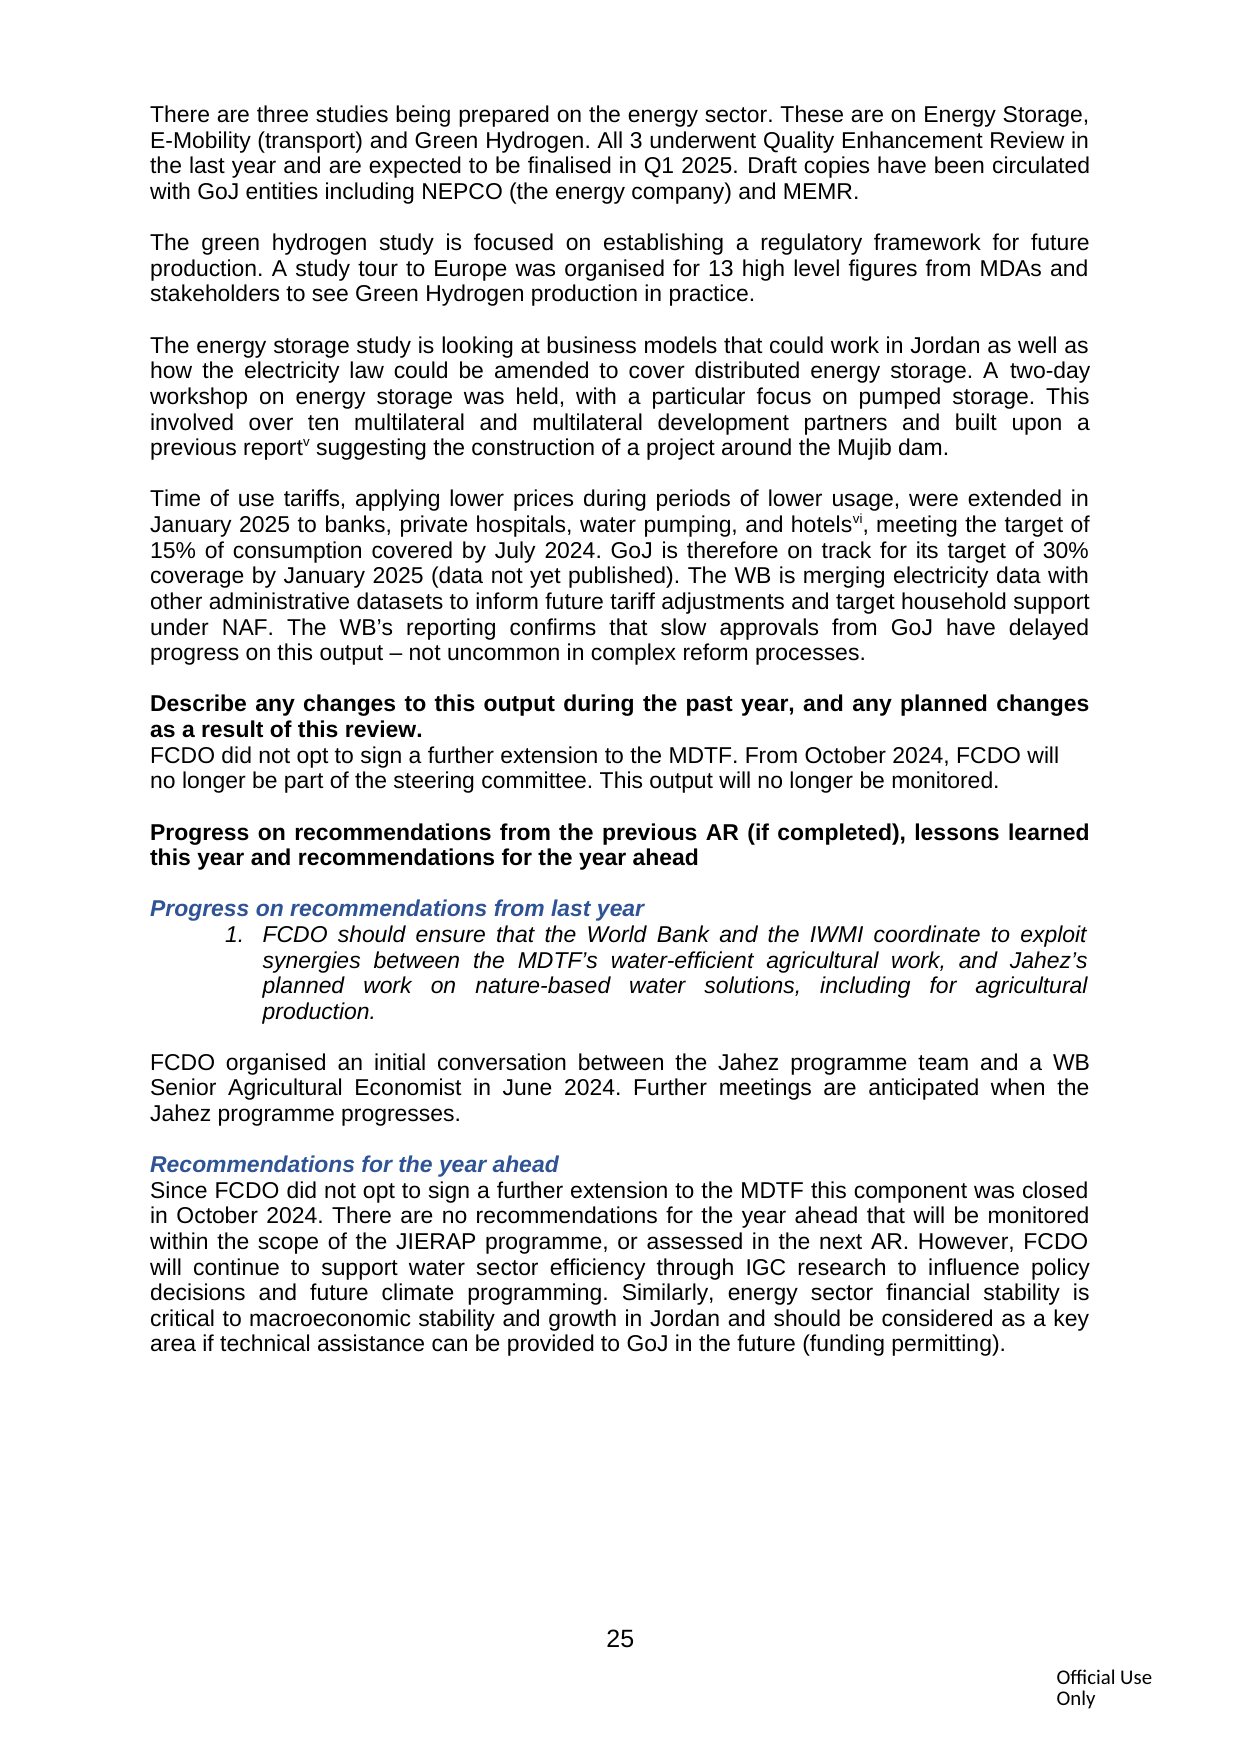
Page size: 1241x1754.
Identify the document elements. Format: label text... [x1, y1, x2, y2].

text Progress on recommendations from the previous AR (if completed), lessons learned this year and recommendations for the year ahead [150, 819, 1090, 870]
text Since FCDO did not opt to sign a further extension to the MDTF this component was closed in October 2024. There are no recommendations for the year ahead that will be monitored within the scope of the JIERAP programme, or assessed in the next AR. However, FCDO will continue to support water sector efficiency through IGC research to influence policy decisions and future climate programming. Similarly, energy sector financial stability is critical to macroeconomic stability and growth in Jordan and should be considered as a key area if technical assistance can be provided to GoJ in the future (funding permitting). [150, 1177, 1090, 1357]
text Time of use tariffs, applying lower prices during periods of lower usage, were extended in January 2025 to banks, private hospitals, water pumping, and hotels, meeting the target of 15% of consumption covered by July 2024. GoJ is therefore on track for its target of 30% coverage by January 2025 (data not yet published). The WB is merging electricity data with other administrative datasets to inform future tariff adjustments and target household support under NAF. The WB’s reporting confirms that slow approvals from GoJ have delayed progress on this output – not uncommon in complex reform processes. [150, 486, 1090, 665]
text The energy storage study is looking at business models that could work in Jordan as well as how the electricity law could be amended to cover distributed energy storage. A two-day workshop on energy storage was held, with a particular focus on pumped storage. This involved over ten multilateral and multilateral development partners and built upon a previous report suggesting the construction of a project around the Mujib dam. [150, 332, 1090, 460]
text FCDO organised an initial conversation between the Jahez programme team and a WB Senior Agricultural Economist in June 2024. Further meetings are anticipated when the Jahez programme progresses. [150, 1049, 1090, 1126]
text There are three studies being prepared on the energy sector. These are on Energy Storage, E-Mobility (transport) and Green Hydrogen. All 3 underwent Quality Enhancement Review in the last year and are expected to be finalised in Q1 2025. Draft copies have been circulated with GoJ entities including NEPCO (the energy company) and MEMR. [150, 102, 1090, 204]
text Recommendations for the year ahead [150, 1152, 1090, 1177]
text Describe any changes to this output during the past year, and any planned changes as a result of this review. [150, 691, 1090, 742]
text Progress on recommendations from last year [150, 896, 1090, 922]
text FCDO did not opt to sign a further extension to the MDTF. From October 2024, FCDO will no longer be part of the steering committee. This output will no longer be monitored. [150, 742, 1090, 793]
text The green hydrogen study is focused on establishing a regulatory framework for future production. A study tour to Europe was organised for 13 high level figures from MDAs and stakeholders to see Green Hydrogen production in practice. [150, 230, 1090, 307]
list FCDO should ensure that the World Bank and the IWMI coordinate to exploit synergies between the MDTF’s water-efficient agricultural work, and Jahez’s planned work on nature-based water solutions, including for agricultural production. [225, 922, 1090, 1024]
